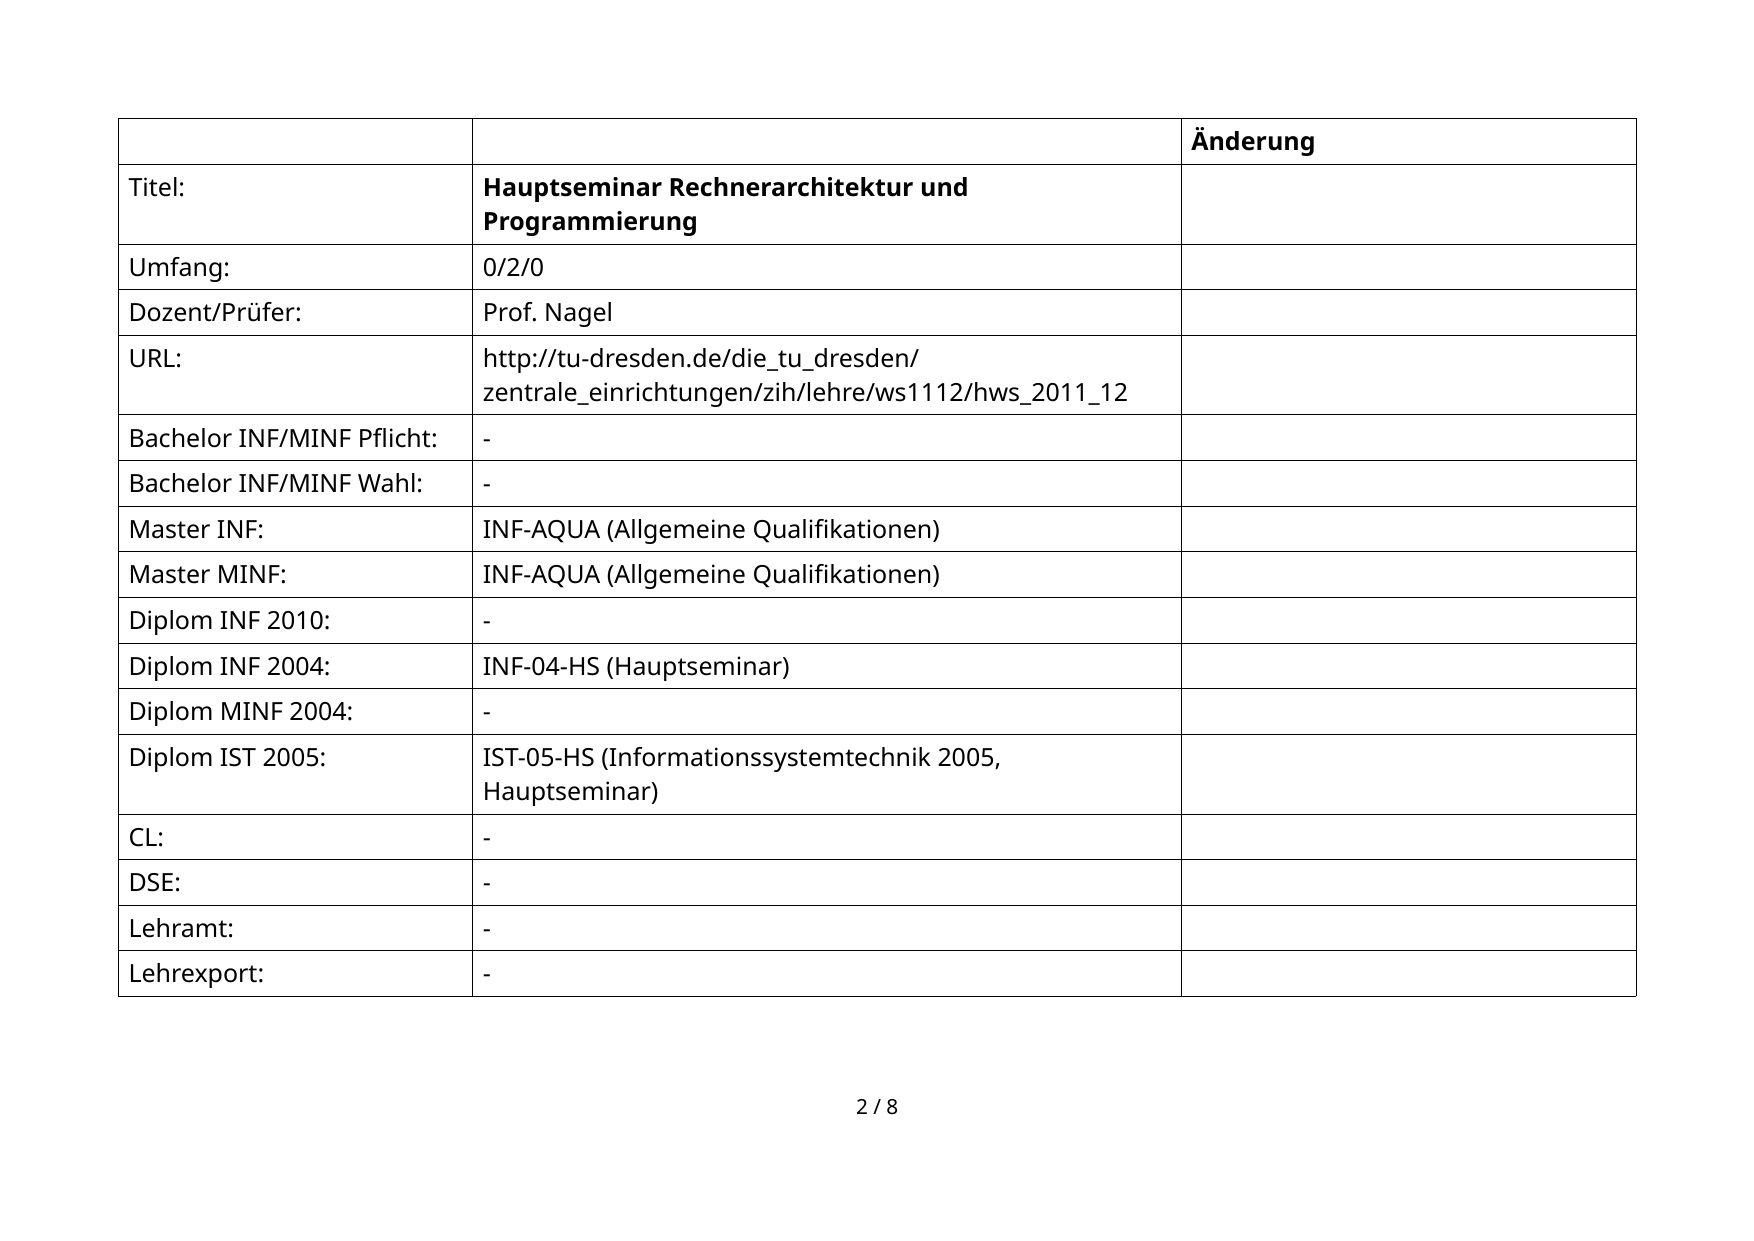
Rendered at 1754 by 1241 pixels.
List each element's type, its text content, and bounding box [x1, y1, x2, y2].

table_cell Diplom INF 2004: [119, 644, 472, 688]
table_cell - [473, 689, 1181, 734]
table_cell - [473, 951, 1181, 996]
table_cell [1182, 815, 1636, 859]
table_cell Dozent/Prüfer: [119, 290, 472, 335]
table_cell [1182, 860, 1636, 905]
table_cell [1182, 906, 1636, 950]
table_cell http://tu-dresden.de/die_tu_dresden/zentrale_einrichtungen/zih/lehre/ws1112/hws_2011_12 [473, 336, 1181, 414]
table_cell - [473, 815, 1181, 859]
table_cell Diplom INF 2010: [119, 598, 472, 642]
table_cell [1182, 415, 1636, 460]
table_cell [1182, 336, 1636, 414]
table_cell [1182, 951, 1636, 996]
table_cell - [473, 598, 1181, 642]
table_cell Master MINF: [119, 552, 472, 597]
table_cell Lehramt: [119, 906, 472, 950]
table_cell [1182, 598, 1636, 642]
table_cell - [473, 415, 1181, 460]
table_cell INF-04-HS (Hauptseminar) [473, 644, 1181, 688]
table_cell INF-AQUA (Allgemeine Qualifikationen) [473, 552, 1181, 597]
table_cell [1182, 689, 1636, 734]
table_cell Titel: [119, 165, 472, 243]
table_cell DSE: [119, 860, 472, 905]
table_cell [1182, 290, 1636, 335]
table_header [473, 119, 1181, 164]
table_cell [1182, 552, 1636, 597]
table_cell Diplom IST 2005: [119, 735, 472, 813]
table_cell INF-AQUA (Allgemeine Qualifikationen) [473, 507, 1181, 551]
table_header [119, 119, 472, 164]
table_cell 0/2/0 [473, 245, 1181, 289]
table_cell URL: [119, 336, 472, 414]
table_cell IST-05-HS (Informationssystemtechnik 2005, Hauptseminar) [473, 735, 1181, 813]
table_header Änderung [1182, 119, 1636, 164]
table_cell Lehrexport: [119, 951, 472, 996]
table_cell CL: [119, 815, 472, 859]
table_cell Master INF: [119, 507, 472, 551]
table_cell - [473, 906, 1181, 950]
table_cell [1182, 507, 1636, 551]
table_cell [1182, 461, 1636, 506]
table_cell Prof. Nagel [473, 290, 1181, 335]
table_cell Bachelor INF/MINF Wahl: [119, 461, 472, 506]
table_cell Umfang: [119, 245, 472, 289]
table_cell Diplom MINF 2004: [119, 689, 472, 734]
table_cell - [473, 860, 1181, 905]
table_cell Bachelor INF/MINF Pflicht: [119, 415, 472, 460]
table_cell - [473, 461, 1181, 506]
table_cell [1182, 644, 1636, 688]
table_cell [1182, 735, 1636, 813]
table_cell [1182, 245, 1636, 289]
table_cell [1182, 165, 1636, 243]
table_cell Hauptseminar Rechnerarchitektur und Programmierung [473, 165, 1181, 243]
